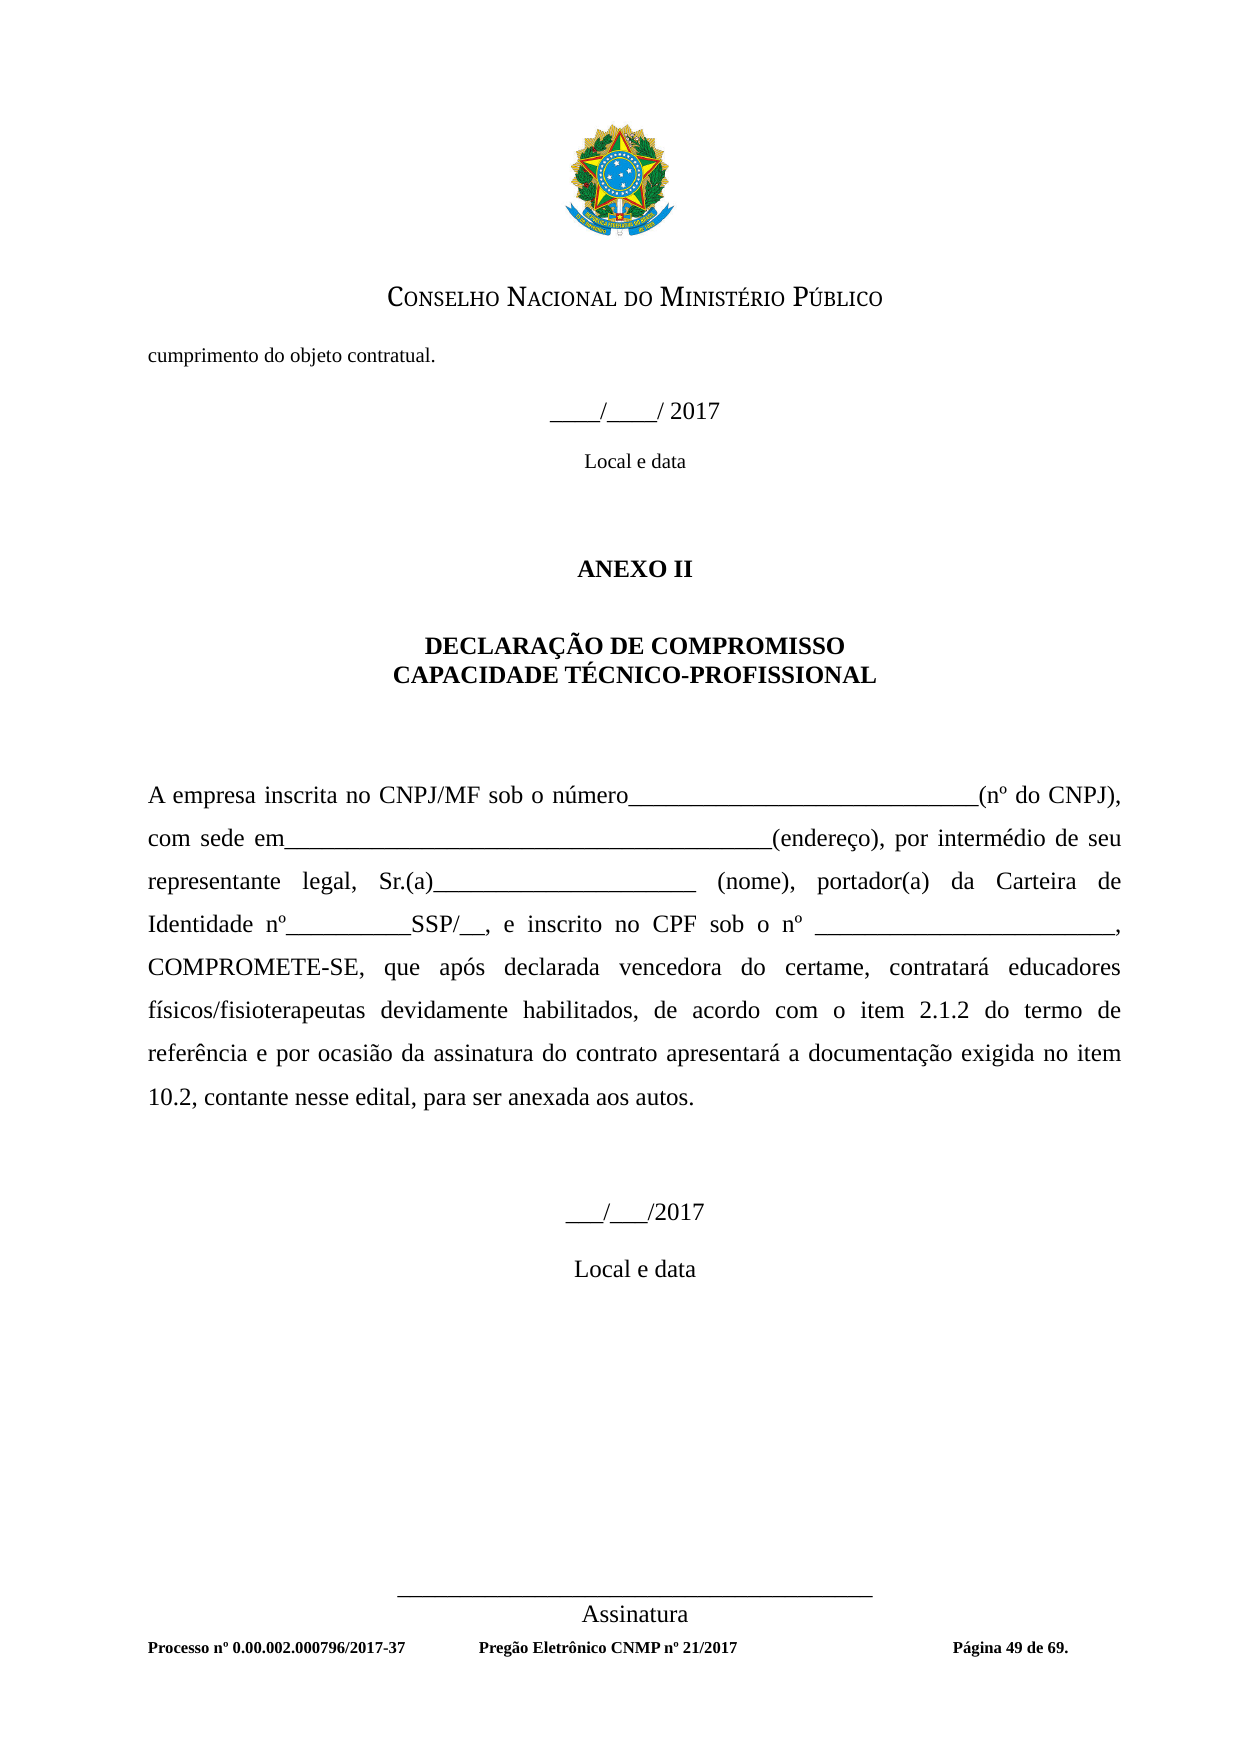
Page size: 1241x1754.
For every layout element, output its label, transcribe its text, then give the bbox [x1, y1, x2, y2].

text ___/___/2017 [148, 1197, 1122, 1226]
text ______________________________________ [148, 1571, 1122, 1599]
text ____/____/ 2017 [148, 396, 1122, 424]
text DECLARAÇÃO DE COMPROMISSO [148, 631, 1122, 660]
text A empresa inscrita no CNPJ/MF sob o número____________________________(nº do CNPJ), com sede em_______________________________________(endereço), por intermédio de seu representante legal, Sr.(a)_____________________ (nome), portador(a) da Carteira de Identidade nº__________SSP/__, e inscrito no CPF sob o nº ________________________, COMPROMETE-SE, que após declarada vencedora do certame, contratará educadores físicos/fisioterapeutas devidamente habilitados, de acordo com o item 2.1.2 do termo de referência e por ocasião da assinatura do contrato apresentará a documentação exigida no item 10.2, contante nesse edital, para ser anexada aos autos. [148, 780, 1122, 1110]
text ANEXO II [148, 554, 1122, 583]
text Local e data [148, 448, 1122, 473]
text CAPACIDADE TÉCNICO-PROFISSIONAL [148, 660, 1122, 688]
text Assinatura [148, 1599, 1122, 1628]
text cumprimento do objeto contratual. [148, 343, 1122, 367]
text Local e data [148, 1254, 1122, 1283]
